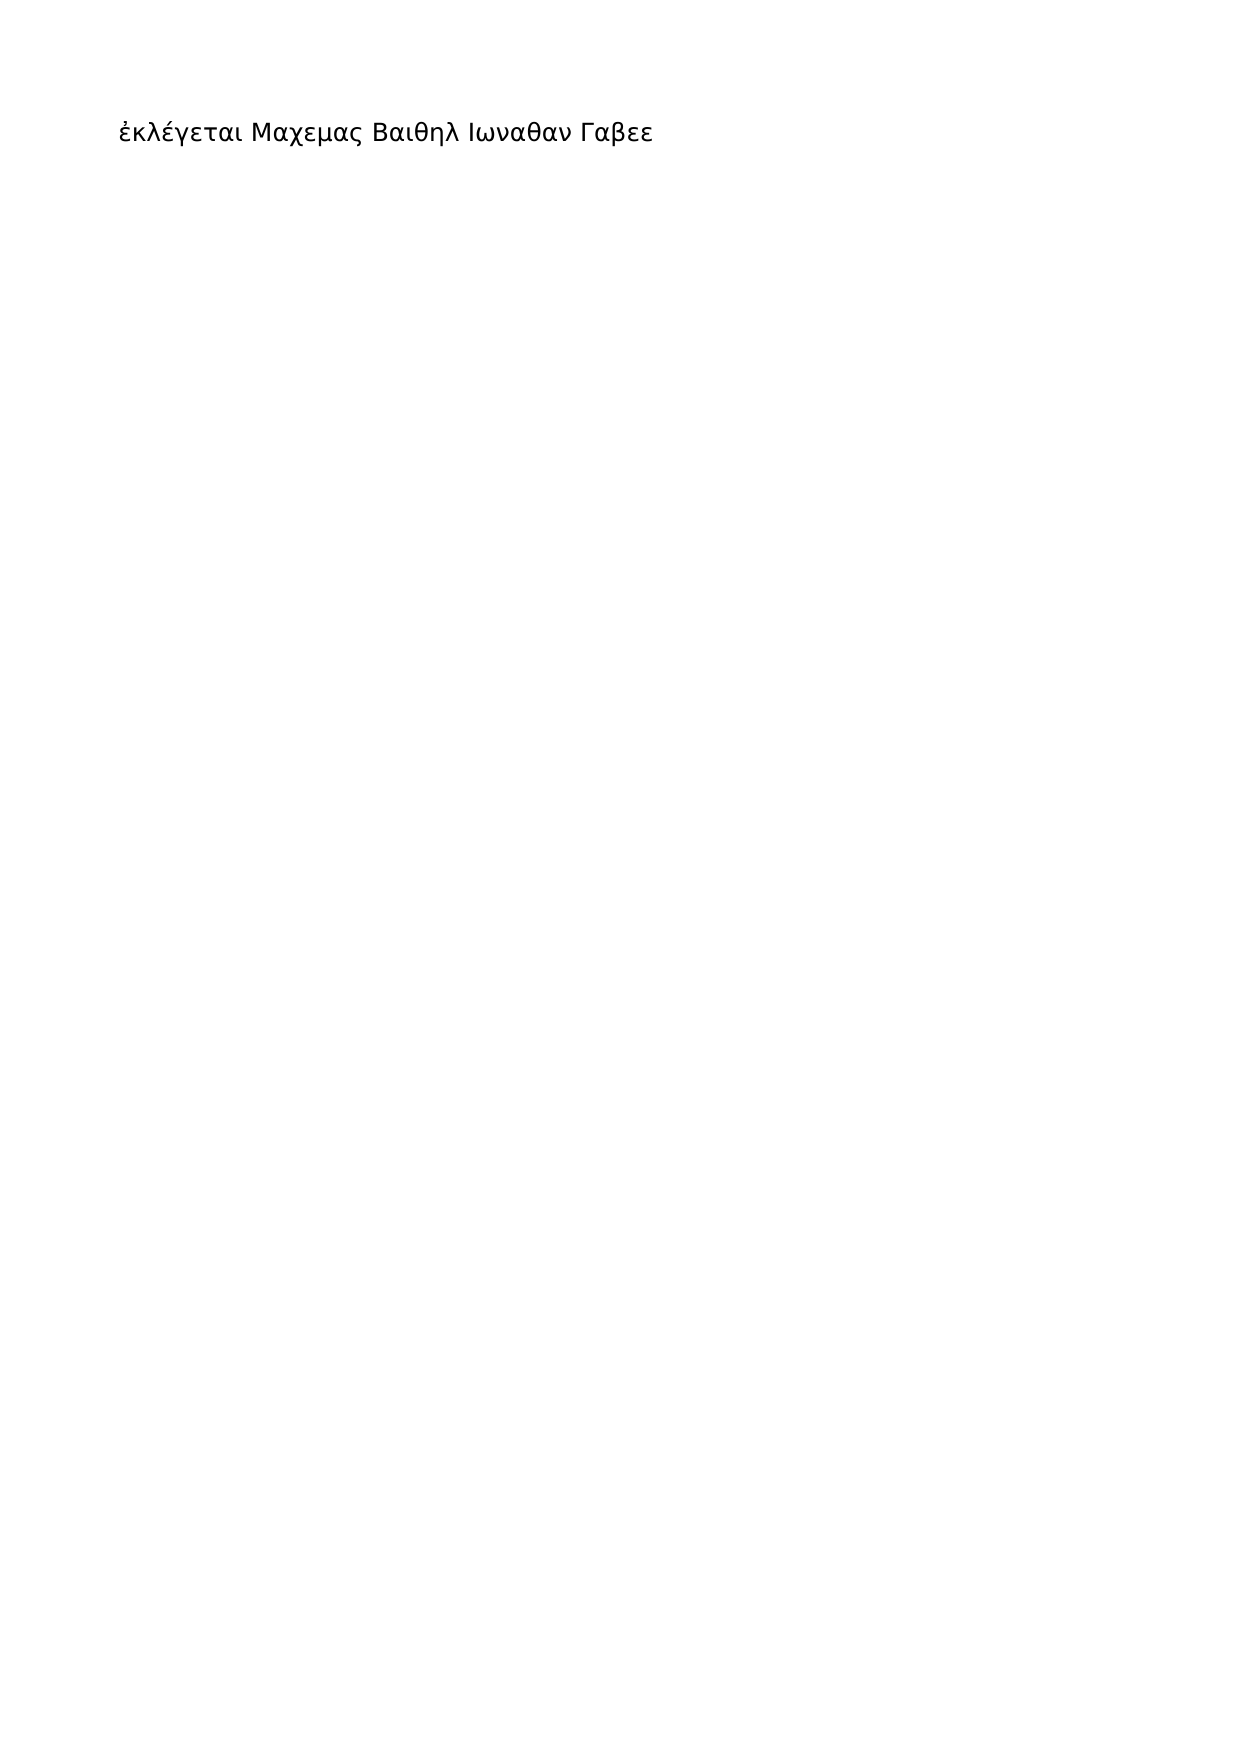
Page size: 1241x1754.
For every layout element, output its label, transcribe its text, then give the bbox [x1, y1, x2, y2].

text ἐκλέγεται Μαχεμας Βαιθηλ Ιωναθαν Γαβεε [118, 118, 1122, 147]
